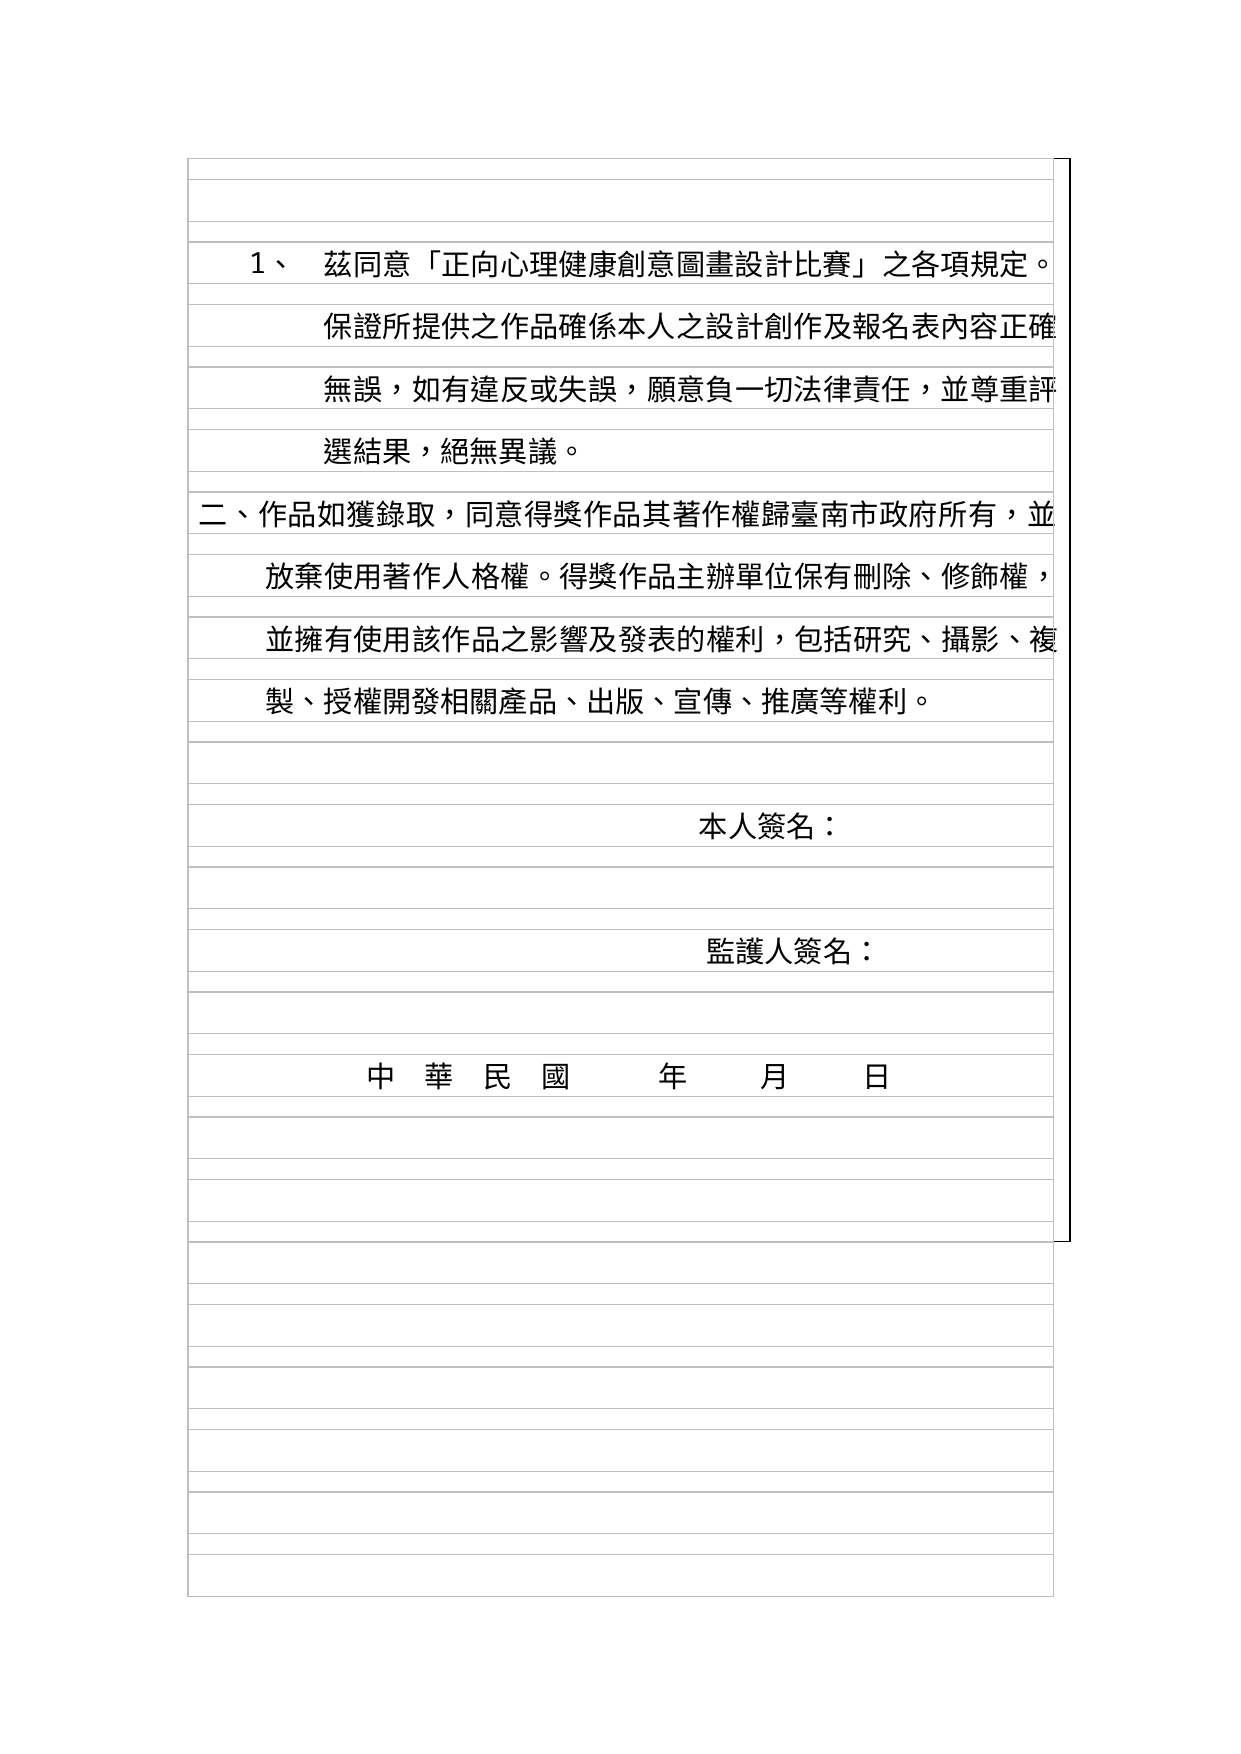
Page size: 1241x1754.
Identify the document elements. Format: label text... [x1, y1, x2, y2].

table_cell 茲同意「正向心理健康創意圖畫設計比賽」之各項規定。保證所提供之作品確係本人之設計創作及報名表內容正確無誤，如有違反或失誤，願意負一切法律責任，並尊重評選結果，絕無異議。 二、作品如獲錄取，同意得獎作品其著作權歸臺南市政府所有，並放棄使用著作人格權。得獎作品主辦單位保有刪除、修飾權，並擁有使用該作品之影響及發表的權利，包括研究、攝影、複製、授權開發相關產品、出版、宣傳、推廣等權利。 本人簽名： 監護人簽名： 中 華 民 國 年 月 日 [189, 1118, 1053, 1158]
table_cell 茲同意「正向心理健康創意圖畫設計比賽」之各項規定。保證所提供之作品確係本人之設計創作及報名表內容正確無誤，如有違反或失誤，願意負一切法律責任，並尊重評選結果，絕無異議。 二、作品如獲錄取，同意得獎作品其著作權歸臺南市政府所有，並放棄使用著作人格權。得獎作品主辦單位保有刪除、修飾權，並擁有使用該作品之影響及發表的權利，包括研究、攝影、複製、授權開發相關產品、出版、宣傳、推廣等權利。 本人簽名： 監護人簽名： 中 華 民 國 年 月 日 [189, 722, 1053, 741]
table_cell 茲同意「正向心理健康創意圖畫設計比賽」之各項規定。保證所提供之作品確係本人之設計創作及報名表內容正確無誤，如有違反或失誤，願意負一切法律責任，並尊重評選結果，絕無異議。 二、作品如獲錄取，同意得獎作品其著作權歸臺南市政府所有，並放棄使用著作人格權。得獎作品主辦單位保有刪除、修飾權，並擁有使用該作品之影響及發表的權利，包括研究、攝影、複製、授權開發相關產品、出版、宣傳、推廣等權利。 本人簽名： 監護人簽名： 中 華 民 國 年 月 日 [189, 1055, 1053, 1096]
table_cell 茲同意「正向心理健康創意圖畫設計比賽」之各項規定。保證所提供之作品確係本人之設計創作及報名表內容正確無誤，如有違反或失誤，願意負一切法律責任，並尊重評選結果，絕無異議。 二、作品如獲錄取，同意得獎作品其著作權歸臺南市政府所有，並放棄使用著作人格權。得獎作品主辦單位保有刪除、修飾權，並擁有使用該作品之影響及發表的權利，包括研究、攝影、複製、授權開發相關產品、出版、宣傳、推廣等權利。 本人簽名： 監護人簽名： 中 華 民 國 年 月 日 [189, 534, 1053, 554]
table_cell 茲同意「正向心理健康創意圖畫設計比賽」之各項規定。保證所提供之作品確係本人之設計創作及報名表內容正確無誤，如有違反或失誤，願意負一切法律責任，並尊重評選結果，絕無異議。 二、作品如獲錄取，同意得獎作品其著作權歸臺南市政府所有，並放棄使用著作人格權。得獎作品主辦單位保有刪除、修飾權，並擁有使用該作品之影響及發表的權利，包括研究、攝影、複製、授權開發相關產品、出版、宣傳、推廣等權利。 本人簽名： 監護人簽名： 中 華 民 國 年 月 日 [189, 805, 1053, 846]
table_cell 茲同意「正向心理健康創意圖畫設計比賽」之各項規定。保證所提供之作品確係本人之設計創作及報名表內容正確無誤，如有違反或失誤，願意負一切法律責任，並尊重評選結果，絕無異議。 二、作品如獲錄取，同意得獎作品其著作權歸臺南市政府所有，並放棄使用著作人格權。得獎作品主辦單位保有刪除、修飾權，並擁有使用該作品之影響及發表的權利，包括研究、攝影、複製、授權開發相關產品、出版、宣傳、推廣等權利。 本人簽名： 監護人簽名： 中 華 民 國 年 月 日 [189, 618, 1053, 658]
table_cell 茲同意「正向心理健康創意圖畫設計比賽」之各項規定。保證所提供之作品確係本人之設計創作及報名表內容正確無誤，如有違反或失誤，願意負一切法律責任，並尊重評選結果，絕無異議。 二、作品如獲錄取，同意得獎作品其著作權歸臺南市政府所有，並放棄使用著作人格權。得獎作品主辦單位保有刪除、修飾權，並擁有使用該作品之影響及發表的權利，包括研究、攝影、複製、授權開發相關產品、出版、宣傳、推廣等權利。 本人簽名： 監護人簽名： 中 華 民 國 年 月 日 [189, 1034, 1053, 1054]
table_cell 茲同意「正向心理健康創意圖畫設計比賽」之各項規定。保證所提供之作品確係本人之設計創作及報名表內容正確無誤，如有違反或失誤，願意負一切法律責任，並尊重評選結果，絕無異議。 二、作品如獲錄取，同意得獎作品其著作權歸臺南市政府所有，並放棄使用著作人格權。得獎作品主辦單位保有刪除、修飾權，並擁有使用該作品之影響及發表的權利，包括研究、攝影、複製、授權開發相關產品、出版、宣傳、推廣等權利。 本人簽名： 監護人簽名： 中 華 民 國 年 月 日 [189, 909, 1053, 929]
table_cell 茲同意「正向心理健康創意圖畫設計比賽」之各項規定。保證所提供之作品確係本人之設計創作及報名表內容正確無誤，如有違反或失誤，願意負一切法律責任，並尊重評選結果，絕無異議。 二、作品如獲錄取，同意得獎作品其著作權歸臺南市政府所有，並放棄使用著作人格權。得獎作品主辦單位保有刪除、修飾權，並擁有使用該作品之影響及發表的權利，包括研究、攝影、複製、授權開發相關產品、出版、宣傳、推廣等權利。 本人簽名： 監護人簽名： 中 華 民 國 年 月 日 [1054, 159, 1069, 1241]
table_cell 茲同意「正向心理健康創意圖畫設計比賽」之各項規定。保證所提供之作品確係本人之設計創作及報名表內容正確無誤，如有違反或失誤，願意負一切法律責任，並尊重評選結果，絕無異議。 二、作品如獲錄取，同意得獎作品其著作權歸臺南市政府所有，並放棄使用著作人格權。得獎作品主辦單位保有刪除、修飾權，並擁有使用該作品之影響及發表的權利，包括研究、攝影、複製、授權開發相關產品、出版、宣傳、推廣等權利。 本人簽名： 監護人簽名： 中 華 民 國 年 月 日 [189, 784, 1053, 804]
table_cell 茲同意「正向心理健康創意圖畫設計比賽」之各項規定。保證所提供之作品確係本人之設計創作及報名表內容正確無誤，如有違反或失誤，願意負一切法律責任，並尊重評選結果，絕無異議。 二、作品如獲錄取，同意得獎作品其著作權歸臺南市政府所有，並放棄使用著作人格權。得獎作品主辦單位保有刪除、修飾權，並擁有使用該作品之影響及發表的權利，包括研究、攝影、複製、授權開發相關產品、出版、宣傳、推廣等權利。 本人簽名： 監護人簽名： 中 華 民 國 年 月 日 [189, 347, 1053, 366]
table_cell 茲同意「正向心理健康創意圖畫設計比賽」之各項規定。保證所提供之作品確係本人之設計創作及報名表內容正確無誤，如有違反或失誤，願意負一切法律責任，並尊重評選結果，絕無異議。 二、作品如獲錄取，同意得獎作品其著作權歸臺南市政府所有，並放棄使用著作人格權。得獎作品主辦單位保有刪除、修飾權，並擁有使用該作品之影響及發表的權利，包括研究、攝影、複製、授權開發相關產品、出版、宣傳、推廣等權利。 本人簽名： 監護人簽名： 中 華 民 國 年 月 日 [189, 847, 1053, 866]
table_cell 茲同意「正向心理健康創意圖畫設計比賽」之各項規定。保證所提供之作品確係本人之設計創作及報名表內容正確無誤，如有違反或失誤，願意負一切法律責任，並尊重評選結果，絕無異議。 二、作品如獲錄取，同意得獎作品其著作權歸臺南市政府所有，並放棄使用著作人格權。得獎作品主辦單位保有刪除、修飾權，並擁有使用該作品之影響及發表的權利，包括研究、攝影、複製、授權開發相關產品、出版、宣傳、推廣等權利。 本人簽名： 監護人簽名： 中 華 民 國 年 月 日 [189, 993, 1053, 1033]
table_cell 茲同意「正向心理健康創意圖畫設計比賽」之各項規定。保證所提供之作品確係本人之設計創作及報名表內容正確無誤，如有違反或失誤，願意負一切法律責任，並尊重評選結果，絕無異議。 二、作品如獲錄取，同意得獎作品其著作權歸臺南市政府所有，並放棄使用著作人格權。得獎作品主辦單位保有刪除、修飾權，並擁有使用該作品之影響及發表的權利，包括研究、攝影、複製、授權開發相關產品、出版、宣傳、推廣等權利。 本人簽名： 監護人簽名： 中 華 民 國 年 月 日 [189, 868, 1053, 908]
table_cell 茲同意「正向心理健康創意圖畫設計比賽」之各項規定。保證所提供之作品確係本人之設計創作及報名表內容正確無誤，如有違反或失誤，願意負一切法律責任，並尊重評選結果，絕無異議。 二、作品如獲錄取，同意得獎作品其著作權歸臺南市政府所有，並放棄使用著作人格權。得獎作品主辦單位保有刪除、修飾權，並擁有使用該作品之影響及發表的權利，包括研究、攝影、複製、授權開發相關產品、出版、宣傳、推廣等權利。 本人簽名： 監護人簽名： 中 華 民 國 年 月 日 [189, 659, 1053, 679]
table_cell 茲同意「正向心理健康創意圖畫設計比賽」之各項規定。保證所提供之作品確係本人之設計創作及報名表內容正確無誤，如有違反或失誤，願意負一切法律責任，並尊重評選結果，絕無異議。 二、作品如獲錄取，同意得獎作品其著作權歸臺南市政府所有，並放棄使用著作人格權。得獎作品主辦單位保有刪除、修飾權，並擁有使用該作品之影響及發表的權利，包括研究、攝影、複製、授權開發相關產品、出版、宣傳、推廣等權利。 本人簽名： 監護人簽名： 中 華 民 國 年 月 日 [189, 555, 1053, 596]
table_cell 茲同意「正向心理健康創意圖畫設計比賽」之各項規定。保證所提供之作品確係本人之設計創作及報名表內容正確無誤，如有違反或失誤，願意負一切法律責任，並尊重評選結果，絕無異議。 二、作品如獲錄取，同意得獎作品其著作權歸臺南市政府所有，並放棄使用著作人格權。得獎作品主辦單位保有刪除、修飾權，並擁有使用該作品之影響及發表的權利，包括研究、攝影、複製、授權開發相關產品、出版、宣傳、推廣等權利。 本人簽名： 監護人簽名： 中 華 民 國 年 月 日 [189, 243, 1053, 283]
table_cell 茲同意「正向心理健康創意圖畫設計比賽」之各項規定。保證所提供之作品確係本人之設計創作及報名表內容正確無誤，如有違反或失誤，願意負一切法律責任，並尊重評選結果，絕無異議。 二、作品如獲錄取，同意得獎作品其著作權歸臺南市政府所有，並放棄使用著作人格權。得獎作品主辦單位保有刪除、修飾權，並擁有使用該作品之影響及發表的權利，包括研究、攝影、複製、授權開發相關產品、出版、宣傳、推廣等權利。 本人簽名： 監護人簽名： 中 華 民 國 年 月 日 [189, 597, 1053, 616]
table_cell 茲同意「正向心理健康創意圖畫設計比賽」之各項規定。保證所提供之作品確係本人之設計創作及報名表內容正確無誤，如有違反或失誤，願意負一切法律責任，並尊重評選結果，絕無異議。 二、作品如獲錄取，同意得獎作品其著作權歸臺南市政府所有，並放棄使用著作人格權。得獎作品主辦單位保有刪除、修飾權，並擁有使用該作品之影響及發表的權利，包括研究、攝影、複製、授權開發相關產品、出版、宣傳、推廣等權利。 本人簽名： 監護人簽名： 中 華 民 國 年 月 日 [189, 305, 1053, 346]
table_cell 茲同意「正向心理健康創意圖畫設計比賽」之各項規定。保證所提供之作品確係本人之設計創作及報名表內容正確無誤，如有違反或失誤，願意負一切法律責任，並尊重評選結果，絕無異議。 二、作品如獲錄取，同意得獎作品其著作權歸臺南市政府所有，並放棄使用著作人格權。得獎作品主辦單位保有刪除、修飾權，並擁有使用該作品之影響及發表的權利，包括研究、攝影、複製、授權開發相關產品、出版、宣傳、推廣等權利。 本人簽名： 監護人簽名： 中 華 民 國 年 月 日 [189, 222, 1053, 241]
table_cell 茲同意「正向心理健康創意圖畫設計比賽」之各項規定。保證所提供之作品確係本人之設計創作及報名表內容正確無誤，如有違反或失誤，願意負一切法律責任，並尊重評選結果，絕無異議。 二、作品如獲錄取，同意得獎作品其著作權歸臺南市政府所有，並放棄使用著作人格權。得獎作品主辦單位保有刪除、修飾權，並擁有使用該作品之影響及發表的權利，包括研究、攝影、複製、授權開發相關產品、出版、宣傳、推廣等權利。 本人簽名： 監護人簽名： 中 華 民 國 年 月 日 [189, 743, 1053, 783]
table_cell 茲同意「正向心理健康創意圖畫設計比賽」之各項規定。保證所提供之作品確係本人之設計創作及報名表內容正確無誤，如有違反或失誤，願意負一切法律責任，並尊重評選結果，絕無異議。 二、作品如獲錄取，同意得獎作品其著作權歸臺南市政府所有，並放棄使用著作人格權。得獎作品主辦單位保有刪除、修飾權，並擁有使用該作品之影響及發表的權利，包括研究、攝影、複製、授權開發相關產品、出版、宣傳、推廣等權利。 本人簽名： 監護人簽名： 中 華 民 國 年 月 日 [189, 284, 1053, 304]
table_cell 茲同意「正向心理健康創意圖畫設計比賽」之各項規定。保證所提供之作品確係本人之設計創作及報名表內容正確無誤，如有違反或失誤，願意負一切法律責任，並尊重評選結果，絕無異議。 二、作品如獲錄取，同意得獎作品其著作權歸臺南市政府所有，並放棄使用著作人格權。得獎作品主辦單位保有刪除、修飾權，並擁有使用該作品之影響及發表的權利，包括研究、攝影、複製、授權開發相關產品、出版、宣傳、推廣等權利。 本人簽名： 監護人簽名： 中 華 民 國 年 月 日 [189, 680, 1053, 721]
table_cell 茲同意「正向心理健康創意圖畫設計比賽」之各項規定。保證所提供之作品確係本人之設計創作及報名表內容正確無誤，如有違反或失誤，願意負一切法律責任，並尊重評選結果，絕無異議。 二、作品如獲錄取，同意得獎作品其著作權歸臺南市政府所有，並放棄使用著作人格權。得獎作品主辦單位保有刪除、修飾權，並擁有使用該作品之影響及發表的權利，包括研究、攝影、複製、授權開發相關產品、出版、宣傳、推廣等權利。 本人簽名： 監護人簽名： 中 華 民 國 年 月 日 [189, 430, 1053, 471]
table_cell 茲同意「正向心理健康創意圖畫設計比賽」之各項規定。保證所提供之作品確係本人之設計創作及報名表內容正確無誤，如有違反或失誤，願意負一切法律責任，並尊重評選結果，絕無異議。 二、作品如獲錄取，同意得獎作品其著作權歸臺南市政府所有，並放棄使用著作人格權。得獎作品主辦單位保有刪除、修飾權，並擁有使用該作品之影響及發表的權利，包括研究、攝影、複製、授權開發相關產品、出版、宣傳、推廣等權利。 本人簽名： 監護人簽名： 中 華 民 國 年 月 日 [189, 1159, 1053, 1179]
table_cell 茲同意「正向心理健康創意圖畫設計比賽」之各項規定。保證所提供之作品確係本人之設計創作及報名表內容正確無誤，如有違反或失誤，願意負一切法律責任，並尊重評選結果，絕無異議。 二、作品如獲錄取，同意得獎作品其著作權歸臺南市政府所有，並放棄使用著作人格權。得獎作品主辦單位保有刪除、修飾權，並擁有使用該作品之影響及發表的權利，包括研究、攝影、複製、授權開發相關產品、出版、宣傳、推廣等權利。 本人簽名： 監護人簽名： 中 華 民 國 年 月 日 [189, 930, 1053, 971]
table_cell 茲同意「正向心理健康創意圖畫設計比賽」之各項規定。保證所提供之作品確係本人之設計創作及報名表內容正確無誤，如有違反或失誤，願意負一切法律責任，並尊重評選結果，絕無異議。 二、作品如獲錄取，同意得獎作品其著作權歸臺南市政府所有，並放棄使用著作人格權。得獎作品主辦單位保有刪除、修飾權，並擁有使用該作品之影響及發表的權利，包括研究、攝影、複製、授權開發相關產品、出版、宣傳、推廣等權利。 本人簽名： 監護人簽名： 中 華 民 國 年 月 日 [189, 180, 1053, 221]
table_cell 茲同意「正向心理健康創意圖畫設計比賽」之各項規定。保證所提供之作品確係本人之設計創作及報名表內容正確無誤，如有違反或失誤，願意負一切法律責任，並尊重評選結果，絕無異議。 二、作品如獲錄取，同意得獎作品其著作權歸臺南市政府所有，並放棄使用著作人格權。得獎作品主辦單位保有刪除、修飾權，並擁有使用該作品之影響及發表的權利，包括研究、攝影、複製、授權開發相關產品、出版、宣傳、推廣等權利。 本人簽名： 監護人簽名： 中 華 民 國 年 月 日 [189, 1222, 1053, 1241]
table_cell 茲同意「正向心理健康創意圖畫設計比賽」之各項規定。保證所提供之作品確係本人之設計創作及報名表內容正確無誤，如有違反或失誤，願意負一切法律責任，並尊重評選結果，絕無異議。 二、作品如獲錄取，同意得獎作品其著作權歸臺南市政府所有，並放棄使用著作人格權。得獎作品主辦單位保有刪除、修飾權，並擁有使用該作品之影響及發表的權利，包括研究、攝影、複製、授權開發相關產品、出版、宣傳、推廣等權利。 本人簽名： 監護人簽名： 中 華 民 國 年 月 日 [189, 972, 1053, 991]
table_cell 茲同意「正向心理健康創意圖畫設計比賽」之各項規定。保證所提供之作品確係本人之設計創作及報名表內容正確無誤，如有違反或失誤，願意負一切法律責任，並尊重評選結果，絕無異議。 二、作品如獲錄取，同意得獎作品其著作權歸臺南市政府所有，並放棄使用著作人格權。得獎作品主辦單位保有刪除、修飾權，並擁有使用該作品之影響及發表的權利，包括研究、攝影、複製、授權開發相關產品、出版、宣傳、推廣等權利。 本人簽名： 監護人簽名： 中 華 民 國 年 月 日 [189, 368, 1053, 408]
table_cell 茲同意「正向心理健康創意圖畫設計比賽」之各項規定。保證所提供之作品確係本人之設計創作及報名表內容正確無誤，如有違反或失誤，願意負一切法律責任，並尊重評選結果，絕無異議。 二、作品如獲錄取，同意得獎作品其著作權歸臺南市政府所有，並放棄使用著作人格權。得獎作品主辦單位保有刪除、修飾權，並擁有使用該作品之影響及發表的權利，包括研究、攝影、複製、授權開發相關產品、出版、宣傳、推廣等權利。 本人簽名： 監護人簽名： 中 華 民 國 年 月 日 [189, 159, 1053, 179]
table_cell 茲同意「正向心理健康創意圖畫設計比賽」之各項規定。保證所提供之作品確係本人之設計創作及報名表內容正確無誤，如有違反或失誤，願意負一切法律責任，並尊重評選結果，絕無異議。 二、作品如獲錄取，同意得獎作品其著作權歸臺南市政府所有，並放棄使用著作人格權。得獎作品主辦單位保有刪除、修飾權，並擁有使用該作品之影響及發表的權利，包括研究、攝影、複製、授權開發相關產品、出版、宣傳、推廣等權利。 本人簽名： 監護人簽名： 中 華 民 國 年 月 日 [189, 409, 1053, 429]
table_cell 茲同意「正向心理健康創意圖畫設計比賽」之各項規定。保證所提供之作品確係本人之設計創作及報名表內容正確無誤，如有違反或失誤，願意負一切法律責任，並尊重評選結果，絕無異議。 二、作品如獲錄取，同意得獎作品其著作權歸臺南市政府所有，並放棄使用著作人格權。得獎作品主辦單位保有刪除、修飾權，並擁有使用該作品之影響及發表的權利，包括研究、攝影、複製、授權開發相關產品、出版、宣傳、推廣等權利。 本人簽名： 監護人簽名： 中 華 民 國 年 月 日 [189, 493, 1053, 533]
table_cell 茲同意「正向心理健康創意圖畫設計比賽」之各項規定。保證所提供之作品確係本人之設計創作及報名表內容正確無誤，如有違反或失誤，願意負一切法律責任，並尊重評選結果，絕無異議。 二、作品如獲錄取，同意得獎作品其著作權歸臺南市政府所有，並放棄使用著作人格權。得獎作品主辦單位保有刪除、修飾權，並擁有使用該作品之影響及發表的權利，包括研究、攝影、複製、授權開發相關產品、出版、宣傳、推廣等權利。 本人簽名： 監護人簽名： 中 華 民 國 年 月 日 [189, 1097, 1053, 1116]
table_cell 茲同意「正向心理健康創意圖畫設計比賽」之各項規定。保證所提供之作品確係本人之設計創作及報名表內容正確無誤，如有違反或失誤，願意負一切法律責任，並尊重評選結果，絕無異議。 二、作品如獲錄取，同意得獎作品其著作權歸臺南市政府所有，並放棄使用著作人格權。得獎作品主辦單位保有刪除、修飾權，並擁有使用該作品之影響及發表的權利，包括研究、攝影、複製、授權開發相關產品、出版、宣傳、推廣等權利。 本人簽名： 監護人簽名： 中 華 民 國 年 月 日 [189, 1180, 1053, 1221]
table_cell 茲同意「正向心理健康創意圖畫設計比賽」之各項規定。保證所提供之作品確係本人之設計創作及報名表內容正確無誤，如有違反或失誤，願意負一切法律責任，並尊重評選結果，絕無異議。 二、作品如獲錄取，同意得獎作品其著作權歸臺南市政府所有，並放棄使用著作人格權。得獎作品主辦單位保有刪除、修飾權，並擁有使用該作品之影響及發表的權利，包括研究、攝影、複製、授權開發相關產品、出版、宣傳、推廣等權利。 本人簽名： 監護人簽名： 中 華 民 國 年 月 日 [189, 472, 1053, 491]
